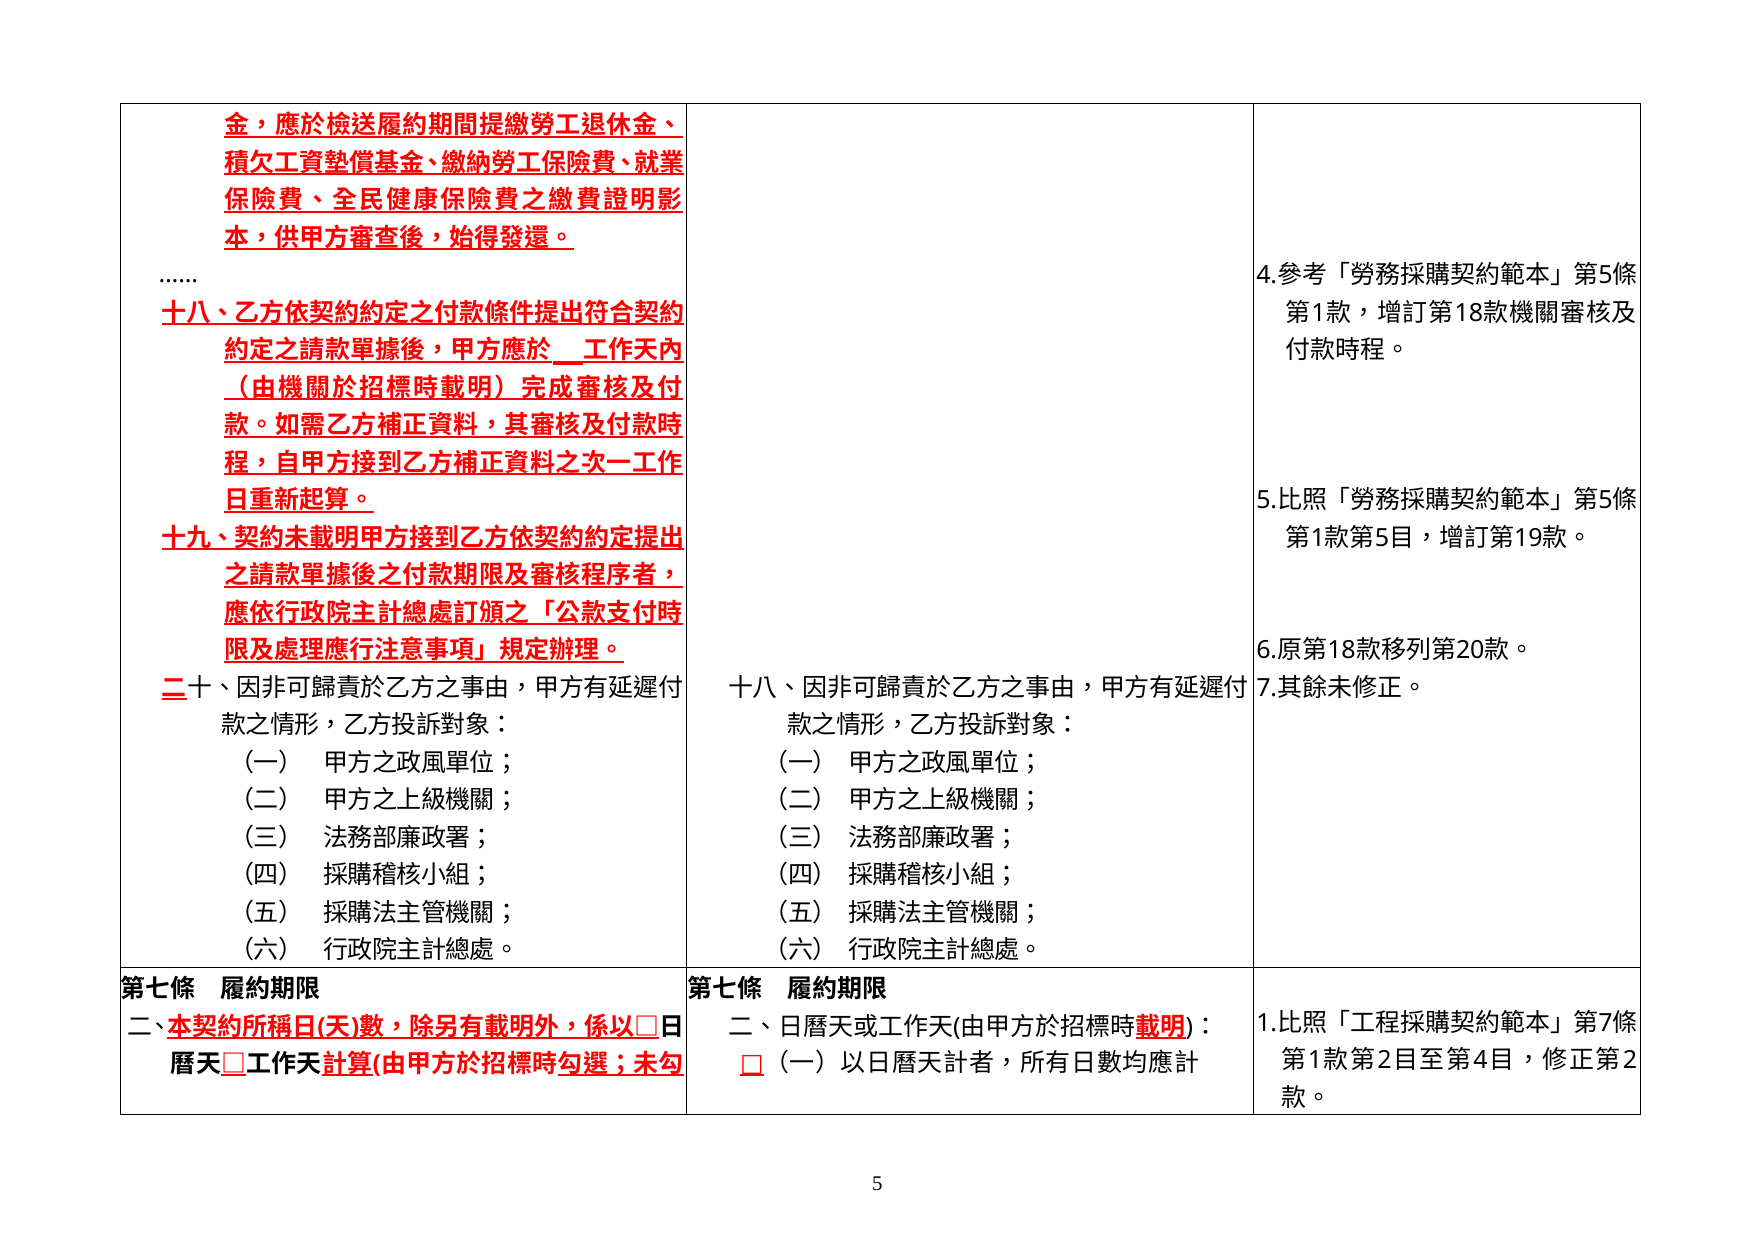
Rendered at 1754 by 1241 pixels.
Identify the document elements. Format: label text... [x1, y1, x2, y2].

table_cell 1.比照「工程採購契約範本」第7條第1款第2目至第4目，修正第2款。 [1254, 968, 1640, 1114]
table_cell 第五條 契約價金之給付條件 …… 八、乙方計價領款之印章，除另有約定外，以乙方於投標文件所蓋之章為之。 九、乙方應依身心障礙者權益保障法、原住民族工作權保障法及採購法規定僱用身心障礙者及原住民。僱用不足者，應依規定分別向所在地之直轄市或縣（市）勞工主管機關設立之身心障礙者就業基金專戶及原住民中央主管機關設立之原住民族綜合發展基金之就業基金，定期繳納差額補助費及代金；並不得僱用外籍勞工取代僱用不足額部分。招標機關應將國內員工總人數逾一百人之廠商資料公開於政府電子採購網，以供勞工及原住民主管機關查核差額補助費及代金繳納情形，招標機關不另辦理查核。 …… 十一、乙方請領契約價金時應提出電子或紙本統一發票，無統一發票者應提出收據。 十二、乙方對其派至甲方提供勞務之受僱勞工，其屬派遣勞工性質者，於最後一次向甲方請款時，應檢送提繳勞工退休金、積欠工資墊償基金、繳納勞工保險費、就業保險費、全民健康保險費之繳費證明影本，供甲方審查後，以憑支付最後一期款。 乙方有繳納履約保證金且涉及上述派遣勞工性質者，於最後一次向甲方請款時可具結已依規定為其派遣勞工（含名冊）繳納上開費用之切結書，供甲方審查後，以憑支付最後一期款。其尚未發還之履約保證金，應於檢送履約期間提繳勞工退休金、積欠工資墊償基金、繳納勞工保險費、就業保險費、全民健康保險費之繳費證明影本，供甲方審查後，始得發還。 …… 十八、乙方依契約約定之付款條件提出符合契約約定之請款單據後，甲方應於 工作天內（由機關於招標時載明）完成審核及付款。如需乙方補正資料，其審核及付款時程，自甲方接到乙方補正資料之次一工作日重新起算。 十九、契約未載明甲方接到乙方依契約約定提出之請款單據後之付款期限及審核程序者，應依行政院主計總處訂頒之「公款支付時限及處理應行注意事項」規定辦理。 二十、因非可歸責於乙方之事由，甲方有延遲付款之情形，乙方投訴對象： 甲方之政風單位； 甲方之上級機關； 法務部廉政署； 採購稽核小組； 採購法主管機關； 行政院主計總處。 [121, 104, 686, 967]
table_cell 履約期限 二、日曆天或工作天(由甲方於招標時載明)： □（一）以日曆天計者，所有日數均應計 [687, 968, 1253, 1114]
table_cell 履約期限 二、本契約所稱日(天)數，除另有載明外，係以□日曆天□工作天計算(由甲方於招標時勾選；未勾 [121, 968, 686, 1114]
table_cell 第五條 契約價金之給付條件 …… 八、乙方計價領款之印章，除另有規定外，以乙方於投標文件所蓋之章為之。 九、乙方應依身心障礙者權益保障法、原住民族工作權保障法及政府採購法規定僱用身心障礙者及原住民。僱用不足者，應依規定分別向所在地之直轄市或縣（市）勞工主管機關設立之身心障礙者就業基金專戶及原住民中央主管機關設立之原住民族綜合發展基金之就業基金，定期繳納差額補助費及代金；並不得僱用外籍勞工取代僱用不足額部分。招標機關應將國內員工總人數逾一百人之廠商資料公開於政府採購資訊公告系統，以供勞工及原住民主管機關查核差額補助費及代金繳納情形，招標機關不另辦理查核。 …… 十一、乙方請領契約價金時應提出統一發票，無統一發票者應提出收據。 十二、乙方對其派至甲方提供勞務之受僱勞工，於最後一次向甲方請款時，應檢送提繳勞工退休金、繳納勞工保險費、就業保險費、全民健康保險費之繳費證明影本，或具結已依規定為其受僱勞工（含名冊）繳納上開費用之切結書，供甲方審查後，以憑支付最後一期款。 …… 十八、因非可歸責於乙方之事由，甲方有延遲付款之情形，乙方投訴對象： 甲方之政風單位； 甲方之上級機關； 法務部廉政署； 採購稽核小組； 採購法主管機關； 行政院主計總處。 [687, 104, 1253, 967]
table_cell 4.參考「勞務採購契約範本」第5條第1款，增訂第18款機關審核及付款時程。 5.比照「勞務採購契約範本」第5條第1款第5目，增訂第19款。 6.原第18款移列第20款。 7.其餘未修正。 [1254, 104, 1640, 967]
